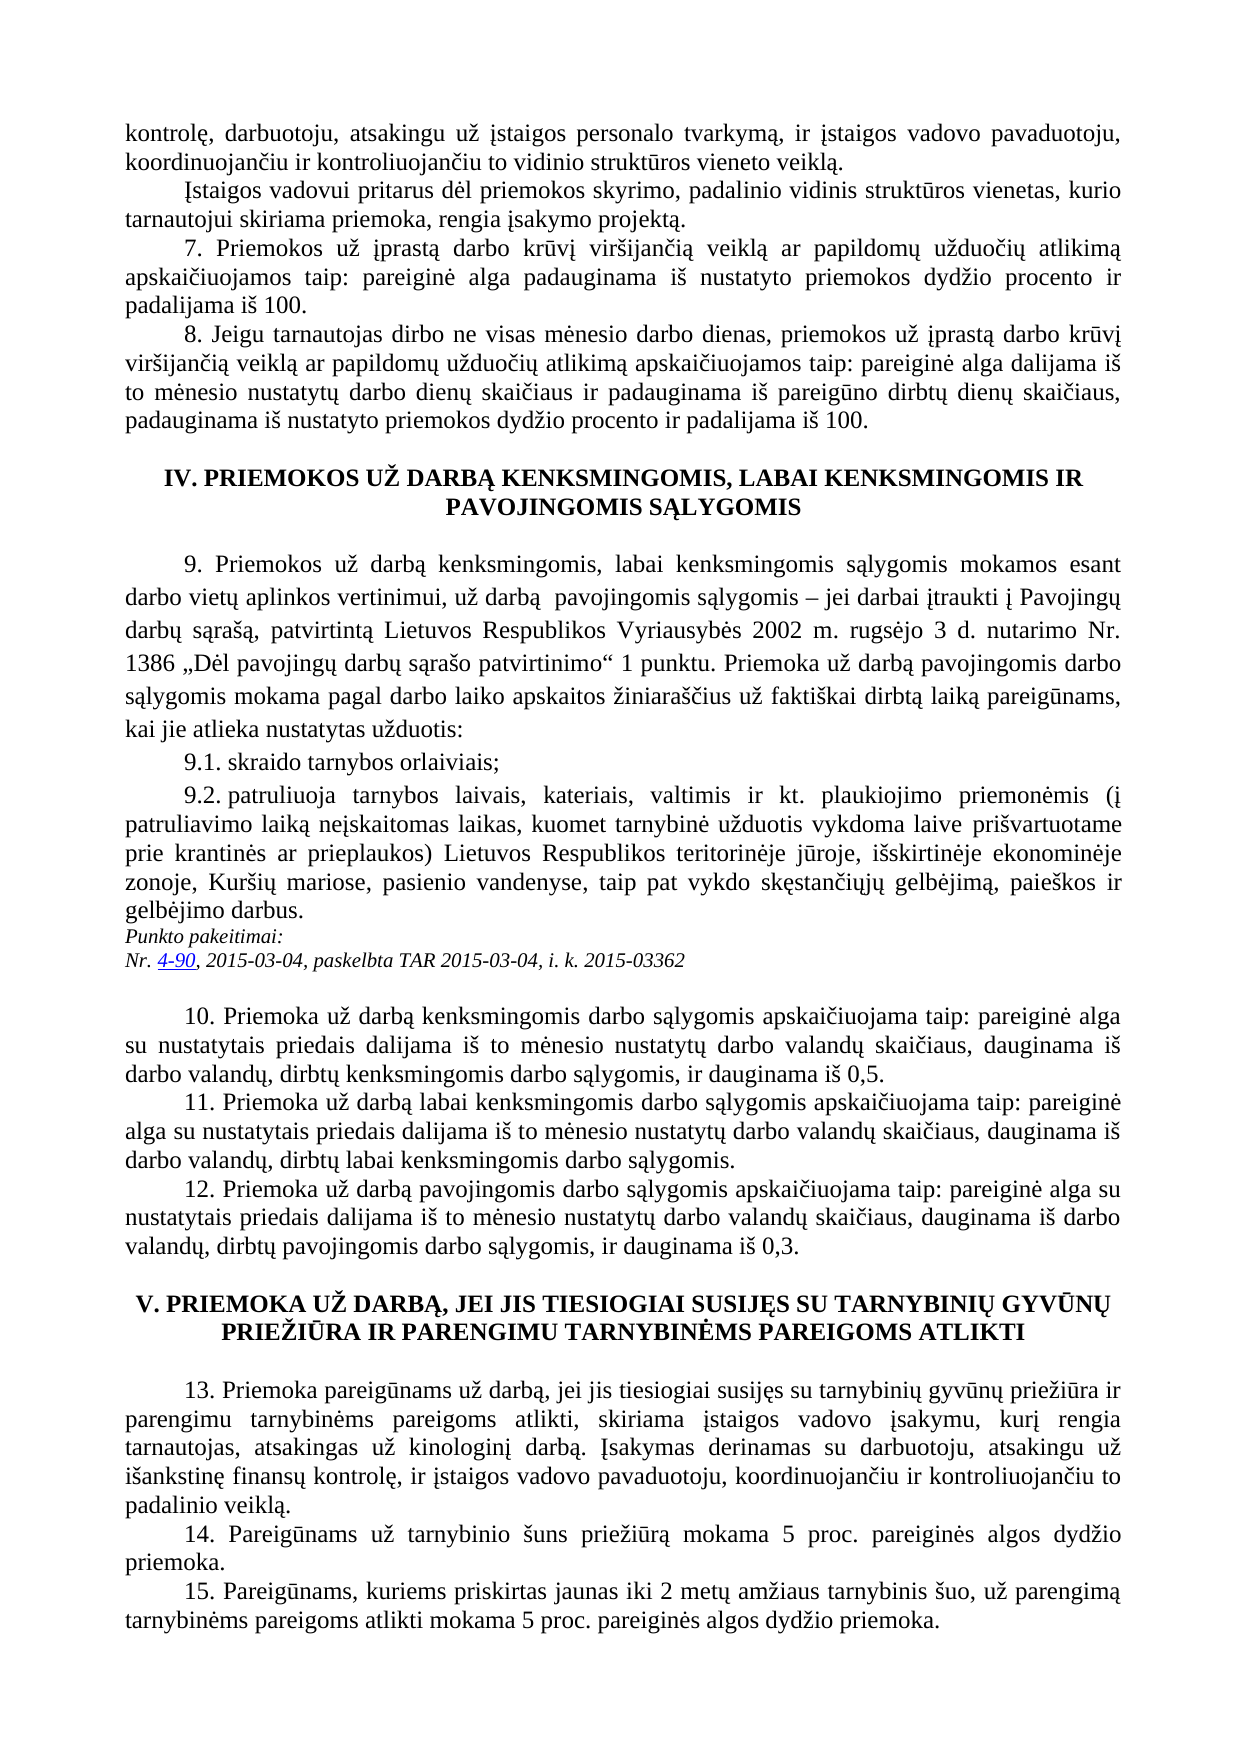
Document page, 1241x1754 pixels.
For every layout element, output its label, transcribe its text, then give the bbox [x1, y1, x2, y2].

text kontrolę, darbuotoju, atsakingu už įstaigos personalo tvarkymą, ir įstaigos vadovo pavaduotoju, koordinuojančiu ir kontroliuojančiu to vidinio struktūros vieneto veiklą. [125, 118, 1122, 176]
text 13. Priemoka pareigūnams už darbą, jei jis tiesiogiai susijęs su tarnybinių gyvūnų priežiūra ir parengimu tarnybinėms pareigoms atlikti, skiriama įstaigos vadovo įsakymu, kurį rengia tarnautojas, atsakingas už kinologinį darbą. Įsakymas derinamas su darbuotoju, atsakingu už išankstinę finansų kontrolę, ir įstaigos vadovo pavaduotoju, koordinuojančiu ir kontroliuojančiu to padalinio veiklą. [125, 1375, 1122, 1519]
text IV. PRIEMOKOS UŽ DARBĄ KENKSMINGOMIS, LABAI KENKSMINGOMIS IR PAVOJINGOMIS SĄLYGOMIS [125, 463, 1122, 521]
text 9.1. skraido tarnybos orlaiviais; [125, 747, 1122, 776]
text 7. Priemokos už įprastą darbo krūvį viršijančią veiklą ar papildomų užduočių atlikimą apskaičiuojamos taip: pareiginė alga padauginama iš nustatyto priemokos dydžio procento ir padalijama iš 100. [125, 233, 1122, 319]
text 11. Priemoka už darbą labai kenksmingomis darbo sąlygomis apskaičiuojama taip: pareiginė alga su nustatytais priedais dalijama iš to mėnesio nustatytų darbo valandų skaičiaus, dauginama iš darbo valandų, dirbtų labai kenksmingomis darbo sąlygomis. [125, 1087, 1122, 1174]
text 9.2. patruliuoja tarnybos laivais, kateriais, valtimis ir kt. plaukiojimo priemonėmis (į patruliavimo laiką neįskaitomas laikas, kuomet tarnybinė užduotis vykdoma laive prišvartuotame prie krantinės ar prieplaukos) Lietuvos Respublikos teritorinėje jūroje, išskirtinėje ekonominėje zonoje, Kuršių mariose, pasienio vandenyse, taip pat vykdo skęstančiųjų gelbėjimą, paieškos ir gelbėjimo darbus. [125, 781, 1122, 924]
text 10. Priemoka už darbą kenksmingomis darbo sąlygomis apskaičiuojama taip: pareiginė alga su nustatytais priedais dalijama iš to mėnesio nustatytų darbo valandų skaičiaus, dauginama iš darbo valandų, dirbtų kenksmingomis darbo sąlygomis, ir dauginama iš 0,5. [125, 1001, 1122, 1087]
text 12. Priemoka už darbą pavojingomis darbo sąlygomis apskaičiuojama taip: pareiginė alga su nustatytais priedais dalijama iš to mėnesio nustatytų darbo valandų skaičiaus, dauginama iš darbo valandų, dirbtų pavojingomis darbo sąlygomis, ir dauginama iš 0,3. [125, 1174, 1122, 1260]
text Nr. 4-90, 2015-03-04, paskelbta TAR 2015-03-04, i. k. 2015-03362 [125, 948, 1122, 972]
text 9. Priemokos už darbą kenksmingomis, labai kenksmingomis sąlygomis mokamos esant darbo vietų aplinkos vertinimui, už darbą pavojingomis sąlygomis – jei darbai įtraukti į Pavojingų darbų sąrašą, patvirtintą Lietuvos Respublikos Vyriausybės 2002 m. rugsėjo 3 d. nutarimo Nr. 1386 „Dėl pavojingų darbų sąrašo patvirtinimo“ 1 punktu. Priemoka už darbą pavojingomis darbo sąlygomis mokama pagal darbo laiko apskaitos žiniaraščius už faktiškai dirbtą laiką pareigūnams, kai jie atlieka nustatytas užduotis: [125, 549, 1122, 743]
text Įstaigos vadovui pritarus dėl priemokos skyrimo, padalinio vidinis struktūros vienetas, kurio tarnautojui skiriama priemoka, rengia įsakymo projektą. [125, 176, 1122, 233]
text 8. Jeigu tarnautojas dirbo ne visas mėnesio darbo dienas, priemokos už įprastą darbo krūvį viršijančią veiklą ar papildomų užduočių atlikimą apskaičiuojamos taip: pareiginė alga dalijama iš to mėnesio nustatytų darbo dienų skaičiaus ir padauginama iš pareigūno dirbtų dienų skaičiaus, padauginama iš nustatyto priemokos dydžio procento ir padalijama iš 100. [125, 319, 1122, 434]
text 15. Pareigūnams, kuriems priskirtas jaunas iki 2 metų amžiaus tarnybinis šuo, už parengimą tarnybinėms pareigoms atlikti mokama 5 proc. pareiginės algos dydžio priemoka. [125, 1576, 1122, 1634]
text Punkto pakeitimai: [125, 924, 1122, 948]
text V. PRIEMOKA UŽ DARBĄ, JEI JIS TIESIOGIAI SUSIJĘS SU TARNYBINIŲ GYVŪNŲ PRIEŽIŪRA IR PARENGIMU TARNYBINĖMS PAREIGOMS ATLIKTI [125, 1289, 1122, 1346]
text 14. Pareigūnams už tarnybinio šuns priežiūrą mokama 5 proc. pareiginės algos dydžio priemoka. [125, 1519, 1122, 1576]
